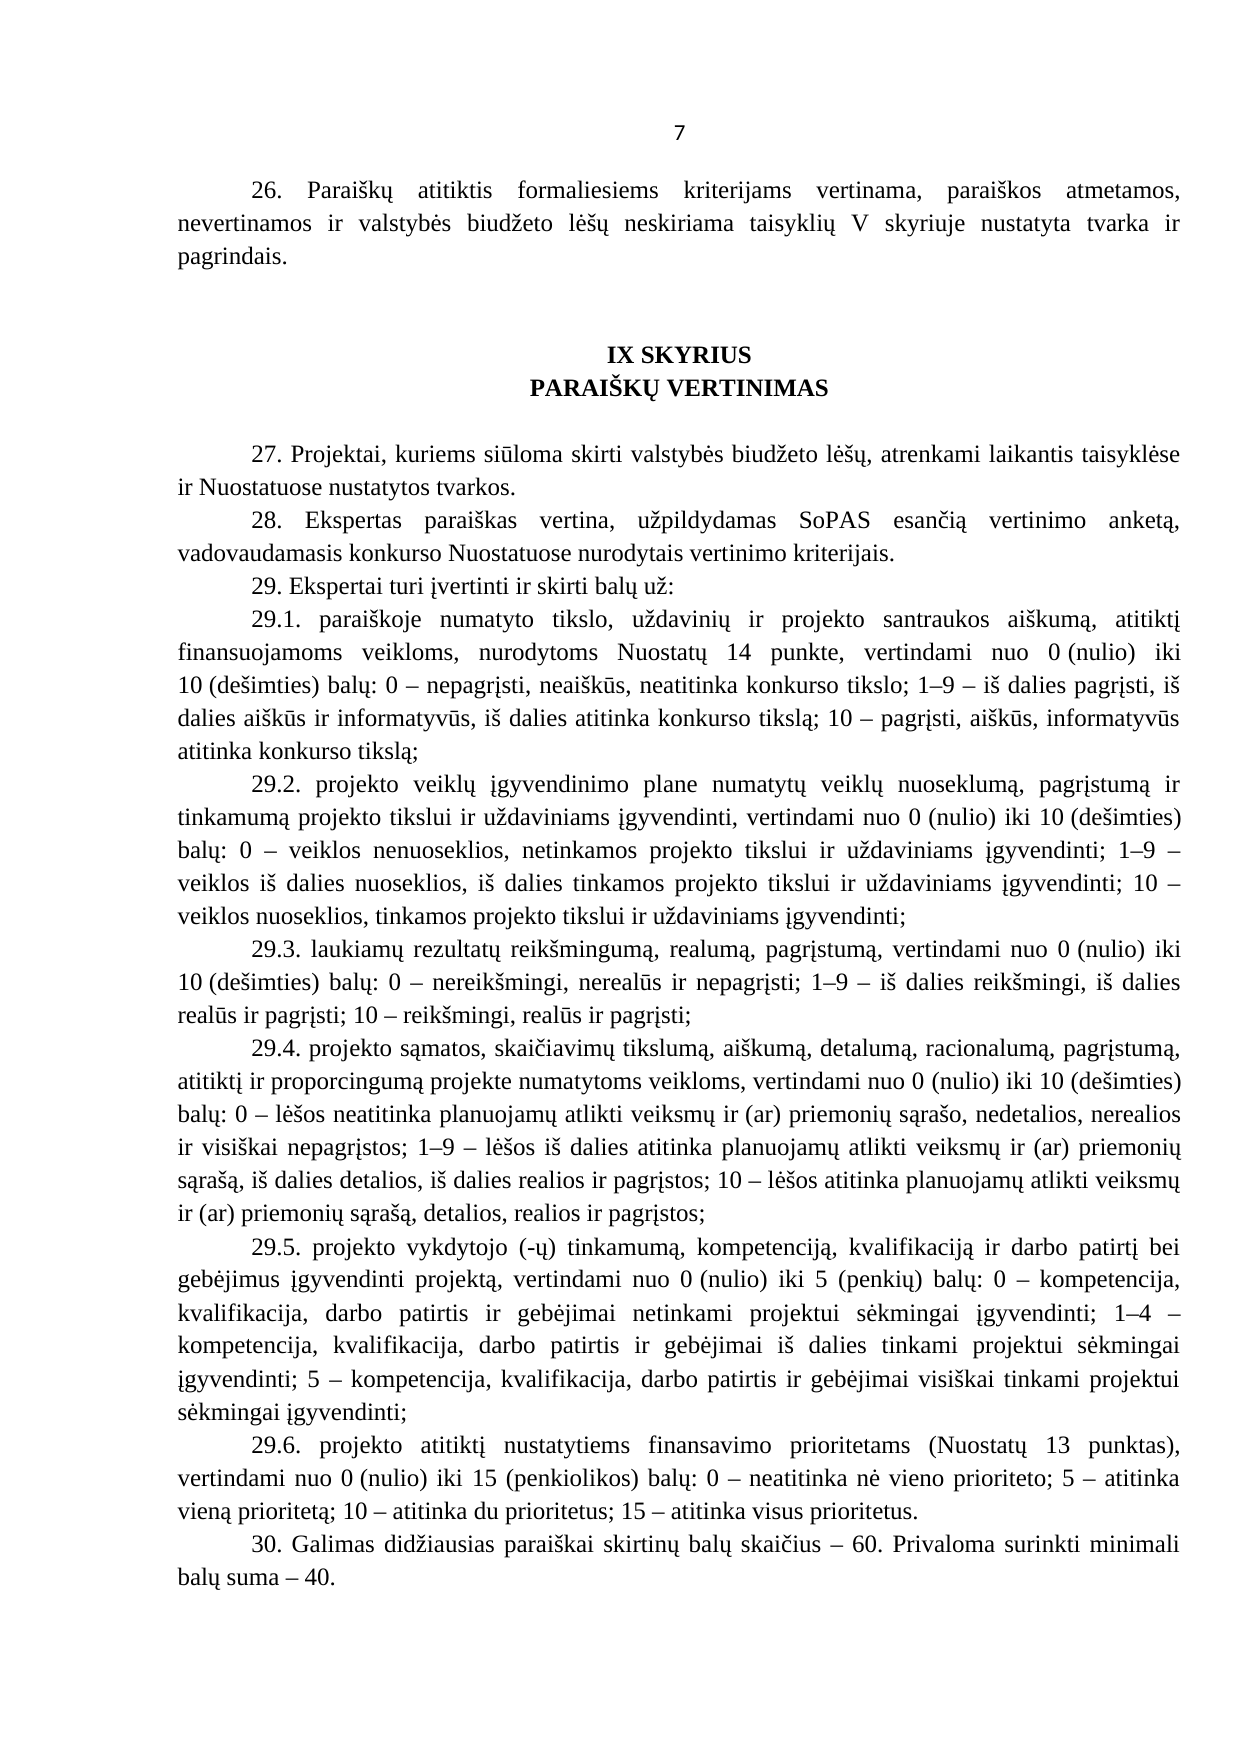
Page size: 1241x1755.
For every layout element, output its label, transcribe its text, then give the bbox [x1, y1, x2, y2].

text 29. Ekspertai turi įvertinti ir skirti balų už: [177, 571, 1181, 600]
text 26. Paraiškų atitiktis formaliesiems kriterijams vertinama, paraiškos atmetamos, nevertinamos ir valstybės biudžeto lėšų neskiriama taisyklių V skyriuje nustatyta tvarka ir pagrindais. [177, 175, 1181, 270]
text 29.5. projekto vykdytojo (-ų) tinkamumą, kompetenciją, kvalifikaciją ir darbo patirtį bei gebėjimus įgyvendinti projektą, vertindami nuo 0 (nulio) iki 5 (penkių) balų: 0 – kompetencija, kvalifikacija, darbo patirtis ir gebėjimai netinkami projektui sėkmingai įgyvendinti; 1–4 – kompetencija, kvalifikacija, darbo patirtis ir gebėjimai iš dalies tinkami projektui sėkmingai įgyvendinti; 5 – kompetencija, kvalifikacija, darbo patirtis ir gebėjimai visiškai tinkami projektui sėkmingai įgyvendinti; [177, 1232, 1181, 1425]
text 29.2. projekto veiklų įgyvendinimo plane numatytų veiklų nuoseklumą, pagrįstumą ir tinkamumą projekto tikslui ir uždaviniams įgyvendinti, vertindami nuo 0 (nulio) iki 10 (dešimties) balų: 0 – veiklos nenuoseklios, netinkamos projekto tikslui ir uždaviniams įgyvendinti; 1–9 – veiklos iš dalies nuoseklios, iš dalies tinkamos projekto tikslui ir uždaviniams įgyvendinti; 10 – veiklos nuoseklios, tinkamos projekto tikslui ir uždaviniams įgyvendinti; [177, 769, 1181, 930]
text 30. Galimas didžiausias paraiškai skirtinų balų skaičius – 60. Privaloma surinkti minimali balų suma – 40. [177, 1529, 1181, 1591]
text IX SKYRIUS [177, 340, 1181, 369]
text 29.6. projekto atitiktį nustatytiems finansavimo prioritetams (Nuostatų 13 punktas), vertindami nuo 0 (nulio) iki 15 (penkiolikos) balų: 0 – neatitinka nė vieno prioriteto; 5 – atitinka vieną prioritetą; 10 – atitinka du prioritetus; 15 – atitinka visus prioritetus. [177, 1430, 1181, 1524]
text 29.3. laukiamų rezultatų reikšmingumą, realumą, pagrįstumą, vertindami nuo 0 (nulio) iki 10 (dešimties) balų: 0 – nereikšmingi, nerealūs ir nepagrįsti; 1–9 – iš dalies reikšmingi, iš dalies realūs ir pagrįsti; 10 – reikšmingi, realūs ir pagrįsti; [177, 934, 1181, 1029]
text 27. Projektai, kuriems siūloma skirti valstybės biudžeto lėšų, atrenkami laikantis taisyklėse ir Nuostatuose nustatytos tvarkos. [177, 439, 1181, 501]
text 29.1. paraiškoje numatyto tikslo, uždavinių ir projekto santraukos aiškumą, atitiktį finansuojamoms veikloms, nurodytoms Nuostatų 14 punkte, vertindami nuo 0 (nulio) iki 10 (dešimties) balų: 0 – nepagrįsti, neaiškūs, neatitinka konkurso tikslo; 1–9 – iš dalies pagrįsti, iš dalies aiškūs ir informatyvūs, iš dalies atitinka konkurso tikslą; 10 – pagrįsti, aiškūs, informatyvūs atitinka konkurso tikslą; [177, 604, 1181, 765]
text 28. Ekspertas paraiškas vertina, užpildydamas SoPAS esančią vertinimo anketą, vadovaudamasis konkurso Nuostatuose nurodytais vertinimo kriterijais. [177, 505, 1181, 567]
text 29.4. projekto sąmatos, skaičiavimų tikslumą, aiškumą, detalumą, racionalumą, pagrįstumą, atitiktį ir proporcingumą projekte numatytoms veikloms, vertindami nuo 0 (nulio) iki 10 (dešimties) balų: 0 – lėšos neatitinka planuojamų atlikti veiksmų ir (ar) priemonių sąrašo, nedetalios, nerealios ir visiškai nepagrįstos; 1–9 – lėšos iš dalies atitinka planuojamų atlikti veiksmų ir (ar) priemonių sąrašą, iš dalies detalios, iš dalies realios ir pagrįstos; 10 – lėšos atitinka planuojamų atlikti veiksmų ir (ar) priemonių sąrašą, detalios, realios ir pagrįstos; [177, 1033, 1181, 1227]
text PARAIŠKŲ VERTINIMAS [177, 373, 1181, 402]
